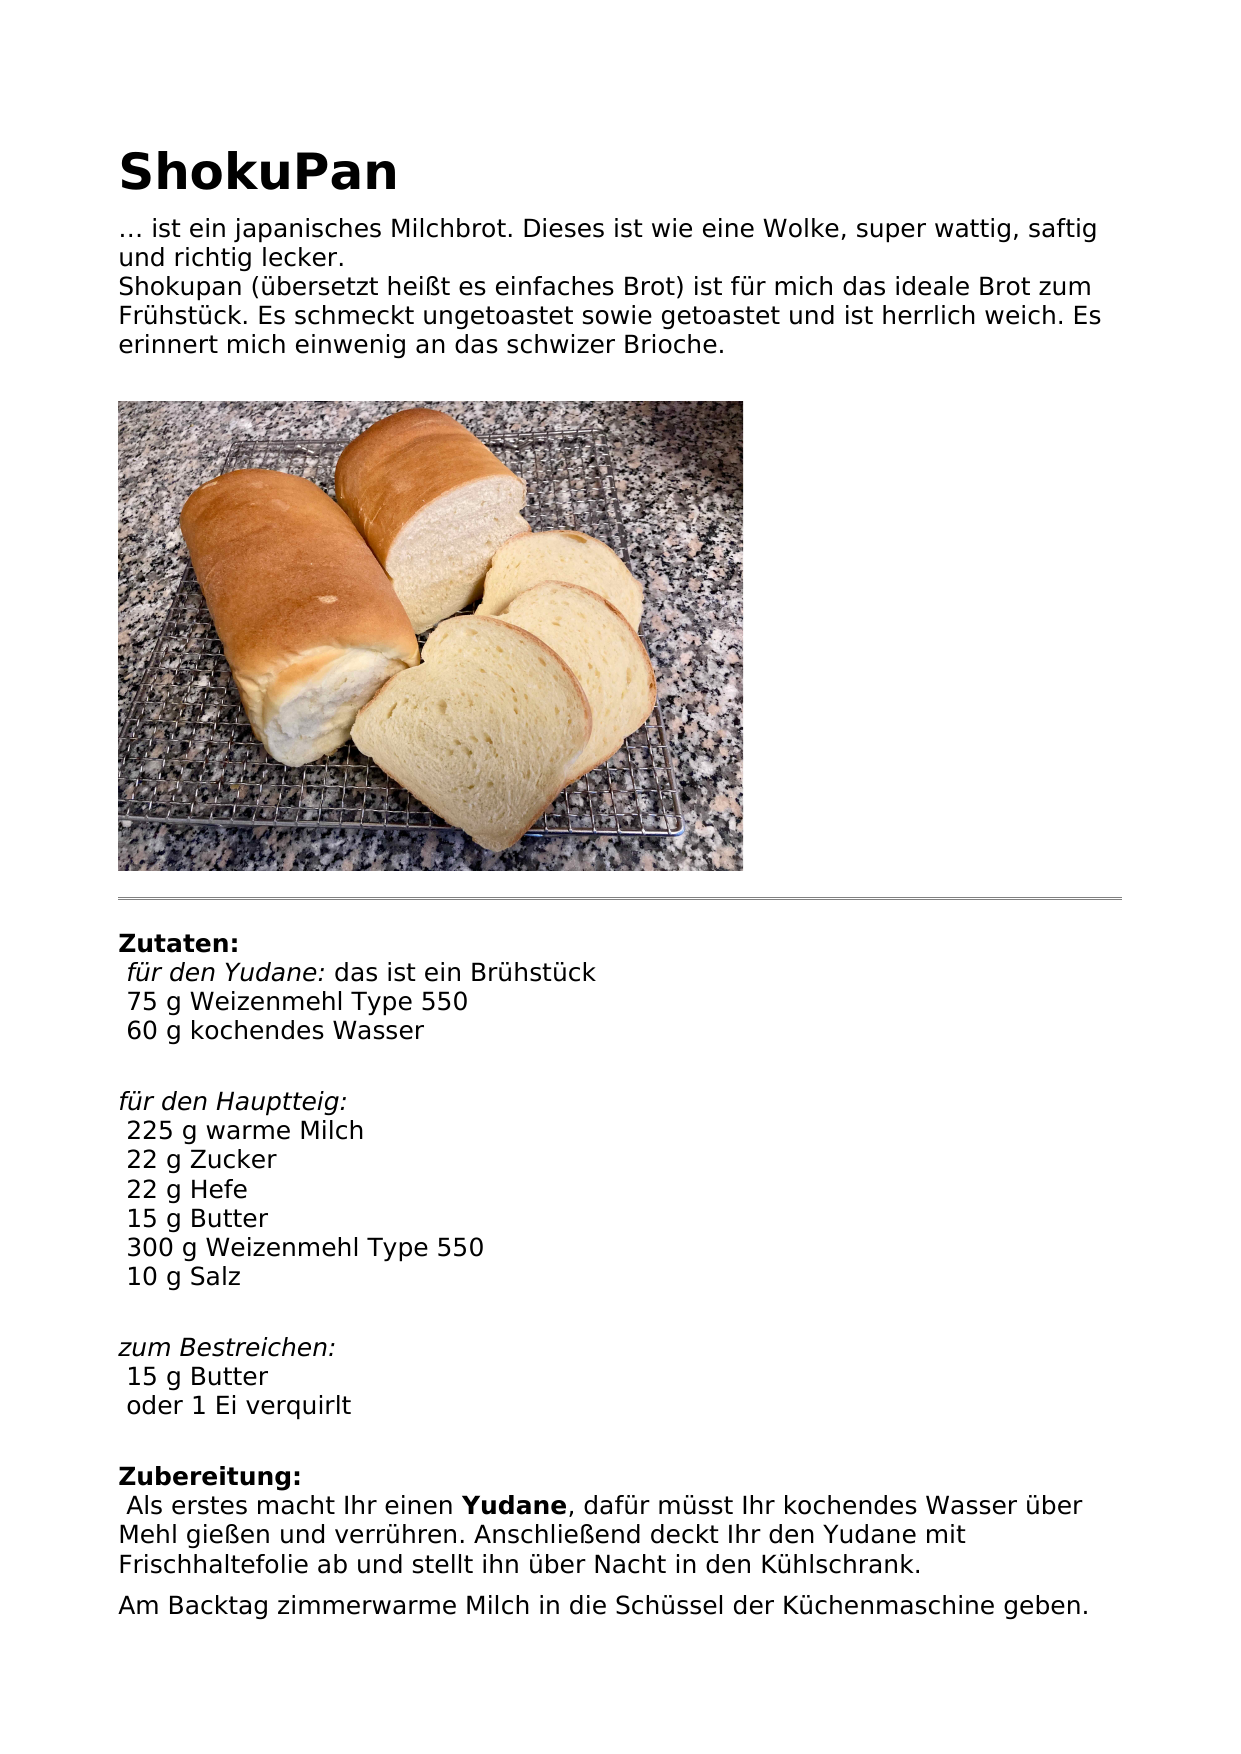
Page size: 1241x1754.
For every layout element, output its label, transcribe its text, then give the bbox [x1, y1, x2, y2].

picture [118, 401, 744, 871]
text Am Backtag zimmerwarme Milch in die Schüssel der Küchenmaschine geben. [118, 1591, 1122, 1621]
text Zubereitung: Als erstes macht Ihr einen Yudane, dafür müsst Ihr kochendes Wasser über Mehl gießen und verrühren. Anschließend deckt Ihr den Yudane mit Frischhaltefolie ab und stellt ihn über Nacht in den Kühlschrank. [118, 1462, 1122, 1579]
text zum Bestreichen: 15 g Butter oder 1 Ei verquirlt [118, 1333, 1122, 1450]
text für den Hauptteig: 225 g warme Milch 22 g Zucker 22 g Hefe 15 g Butter 300 g Weizenmehl Type 550 10 g Salz [118, 1087, 1122, 1321]
subtitle ShokuPan [118, 143, 1122, 201]
text Zutaten: für den Yudane: das ist ein Brühstück 75 g Weizenmehl Type 550 60 g kochendes Wasser [118, 929, 1122, 1075]
text … ist ein japanisches Milchbrot. Dieses ist wie eine Wolke, super wattig, saftig und richtig lecker. Shokupan (übersetzt heißt es einfaches Brot) ist für mich das ideale Brot zum Frühstück. Es schmeckt ungetoastet sowie getoastet und ist herrlich weich. Es erinnert mich einwenig an das schwizer Brioche. [118, 214, 1122, 389]
